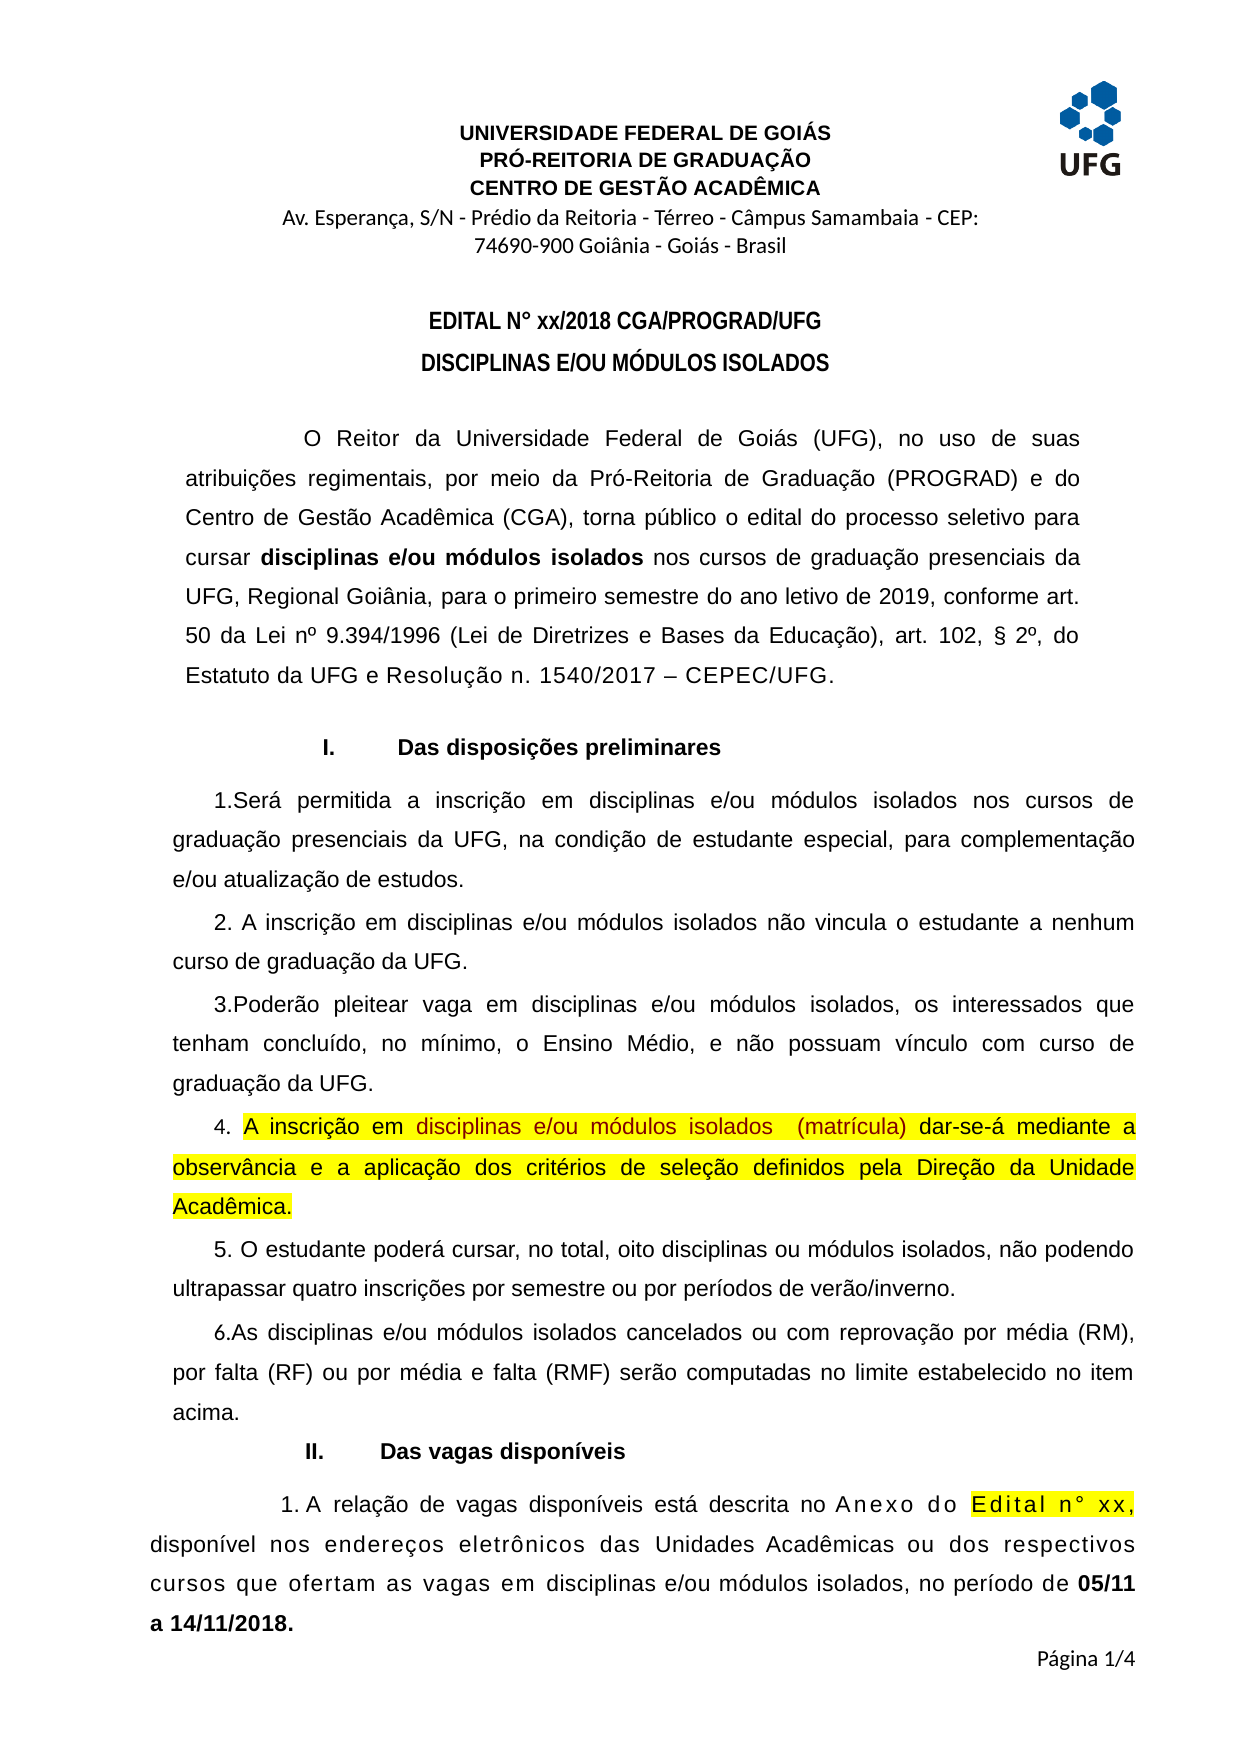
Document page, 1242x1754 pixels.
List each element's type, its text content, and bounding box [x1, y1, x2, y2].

text EDITAL N° xx/2018 CGA/PROGRAD/UFG [214, 295, 849, 337]
list A inscrição em disciplinas e/ou módulos isolados não vincula o estudante a nenhum curso de graduação da UFG. [172, 908, 1135, 974]
text CENTRO DE GESTÃO ACADÊMICA [155, 176, 1058, 200]
list Será permitida a inscrição em disciplinas e/ou módulos isolados nos cursos de graduação presenciais da UFG, na condição de estudante especial, para complementação e/ou atualização de estudos. [172, 787, 1135, 892]
text I. Das disposições preliminares [172, 734, 1135, 761]
text 1. A relação de vagas disponíveis está descrita no Anexo do Edital n° xx, disponível nos endereços eletrônicos das Unidades Acadêmicas ou dos respectivos cursos que ofertam as vagas em disciplinas e/ou módulos isolados, no período de 05/11 a 14/11/2018. [150, 1491, 1135, 1636]
text O Reitor da Universidade Federal de Goiás (UFG), no uso de suas atribuições regimentais, por meio da Pró-Reitoria de Graduação (PROGRAD) e do Centro de Gestão Acadêmica (CGA), torna público o edital do processo seletivo para cursar disciplinas e/ou módulos isolados nos cursos de graduação presenciais da UFG, Regional Goiânia, para o primeiro semestre do ano letivo de 2019, conforme art. 50 da Lei nº 9.394/1996 (Lei de Diretrizes e Bases da Educação), art. 102, § 2º, do Estatuto da UFG e Resolução n. 1540/2017 – CEPEC/UFG. [185, 425, 1080, 688]
text II. Das vagas disponíveis [155, 1438, 1135, 1465]
text Av. Esperança, S/N - Prédio da Reitoria - Térreo - Câmpus Samambaia - CEP: 74690-900 Goiânia - Goiás - Brasil [256, 203, 1004, 259]
text PRÓ-REITORIA DE GRADUAÇÃO [155, 148, 1058, 172]
list As disciplinas e/ou módulos isolados cancelados ou com reprovação por média (RM), por falta (RF) ou por média e falta (RMF) serão computadas no limite estabelecido no item acima. [172, 1318, 1135, 1425]
list A inscrição em disciplinas e/ou módulos isolados (matrícula) dar-se-á mediante a observância e a aplicação dos critérios de seleção definidos pela Direção da Unidade Acadêmica. [172, 1112, 1135, 1219]
list Poderão pleitear vaga em disciplinas e/ou módulos isolados, os interessados que tenham concluído, no mínimo, o Ensino Médio, e não possuam vínculo com curso de graduação da UFG. [172, 991, 1135, 1096]
text UNIVERSIDADE FEDERAL DE GOIÁS [155, 121, 1058, 145]
list O estudante poderá cursar, no total, oito disciplinas ou módulos isolados, não podendo ultrapassar quatro inscrições por semestre ou por períodos de verão/inverno. [172, 1236, 1135, 1302]
text DISCIPLINAS E/OU MÓDULOS ISOLADOS [214, 337, 849, 379]
text [1058, 81, 1171, 229]
